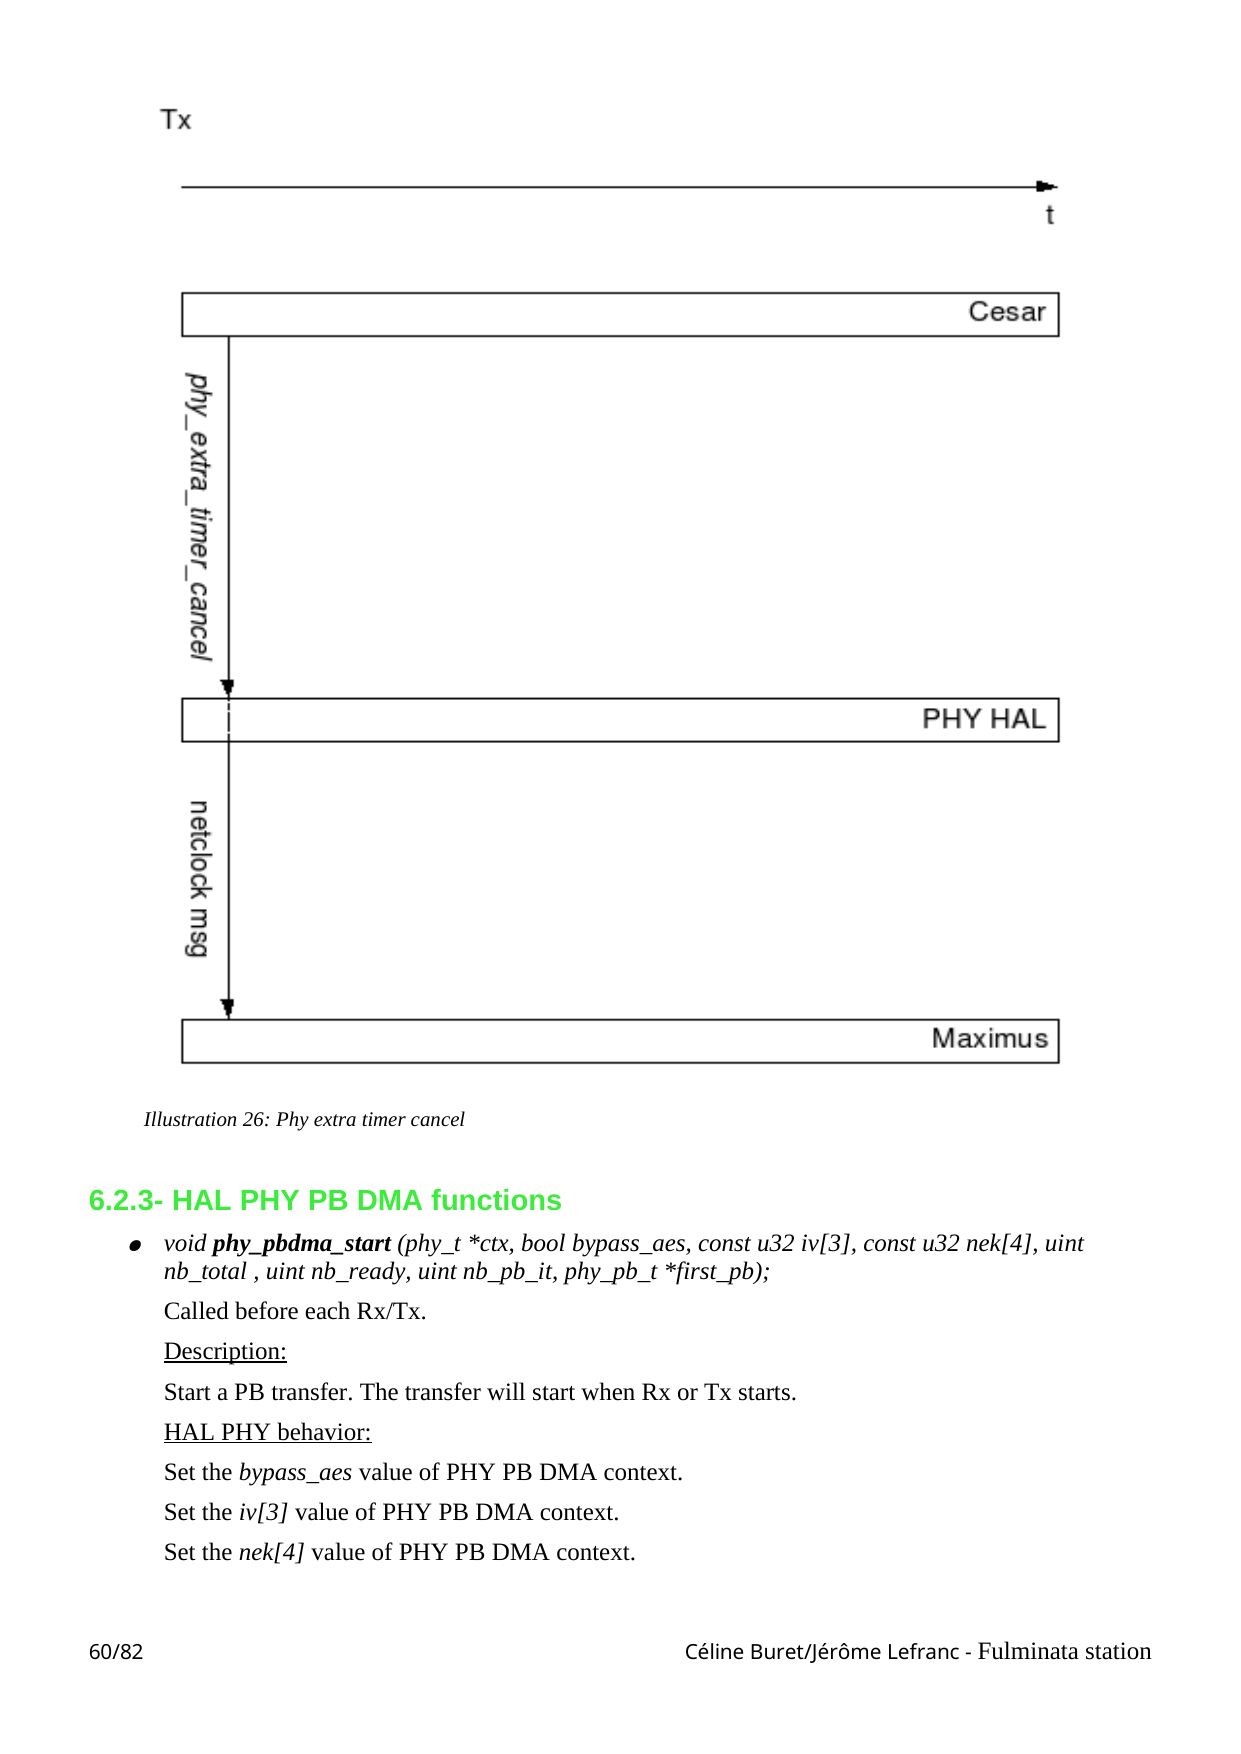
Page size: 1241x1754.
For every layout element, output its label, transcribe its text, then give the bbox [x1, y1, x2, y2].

list HAL PHY behavior: [126, 1418, 1152, 1446]
list Set the nek[4] value of PHY PB DMA context. [126, 1538, 1152, 1566]
list Description: [126, 1337, 1152, 1365]
list void phy_pbdma_start (phy_t *ctx, bool bypass_aes, const u32 iv[3], const u32 nek[4], uint nb_total , uint nb_ready, uint nb_pb_it, phy_pb_t *first_pb); [126, 1229, 1152, 1285]
subtitle HAL PHY PB DMA functions [88, 1184, 1152, 1217]
text Illustration 26: Phy extra timer cancel [144, 1109, 1097, 1131]
list Set the bypass_aes value of PHY PB DMA context. [126, 1458, 1152, 1486]
list Start a PB transfer. The transfer will start when Rx or Tx starts. [126, 1378, 1152, 1405]
list Called before each Rx/Tx. [126, 1297, 1152, 1325]
picture [143, 88, 1097, 1109]
list Set the iv[3] value of PHY PB DMA context. [126, 1498, 1152, 1526]
